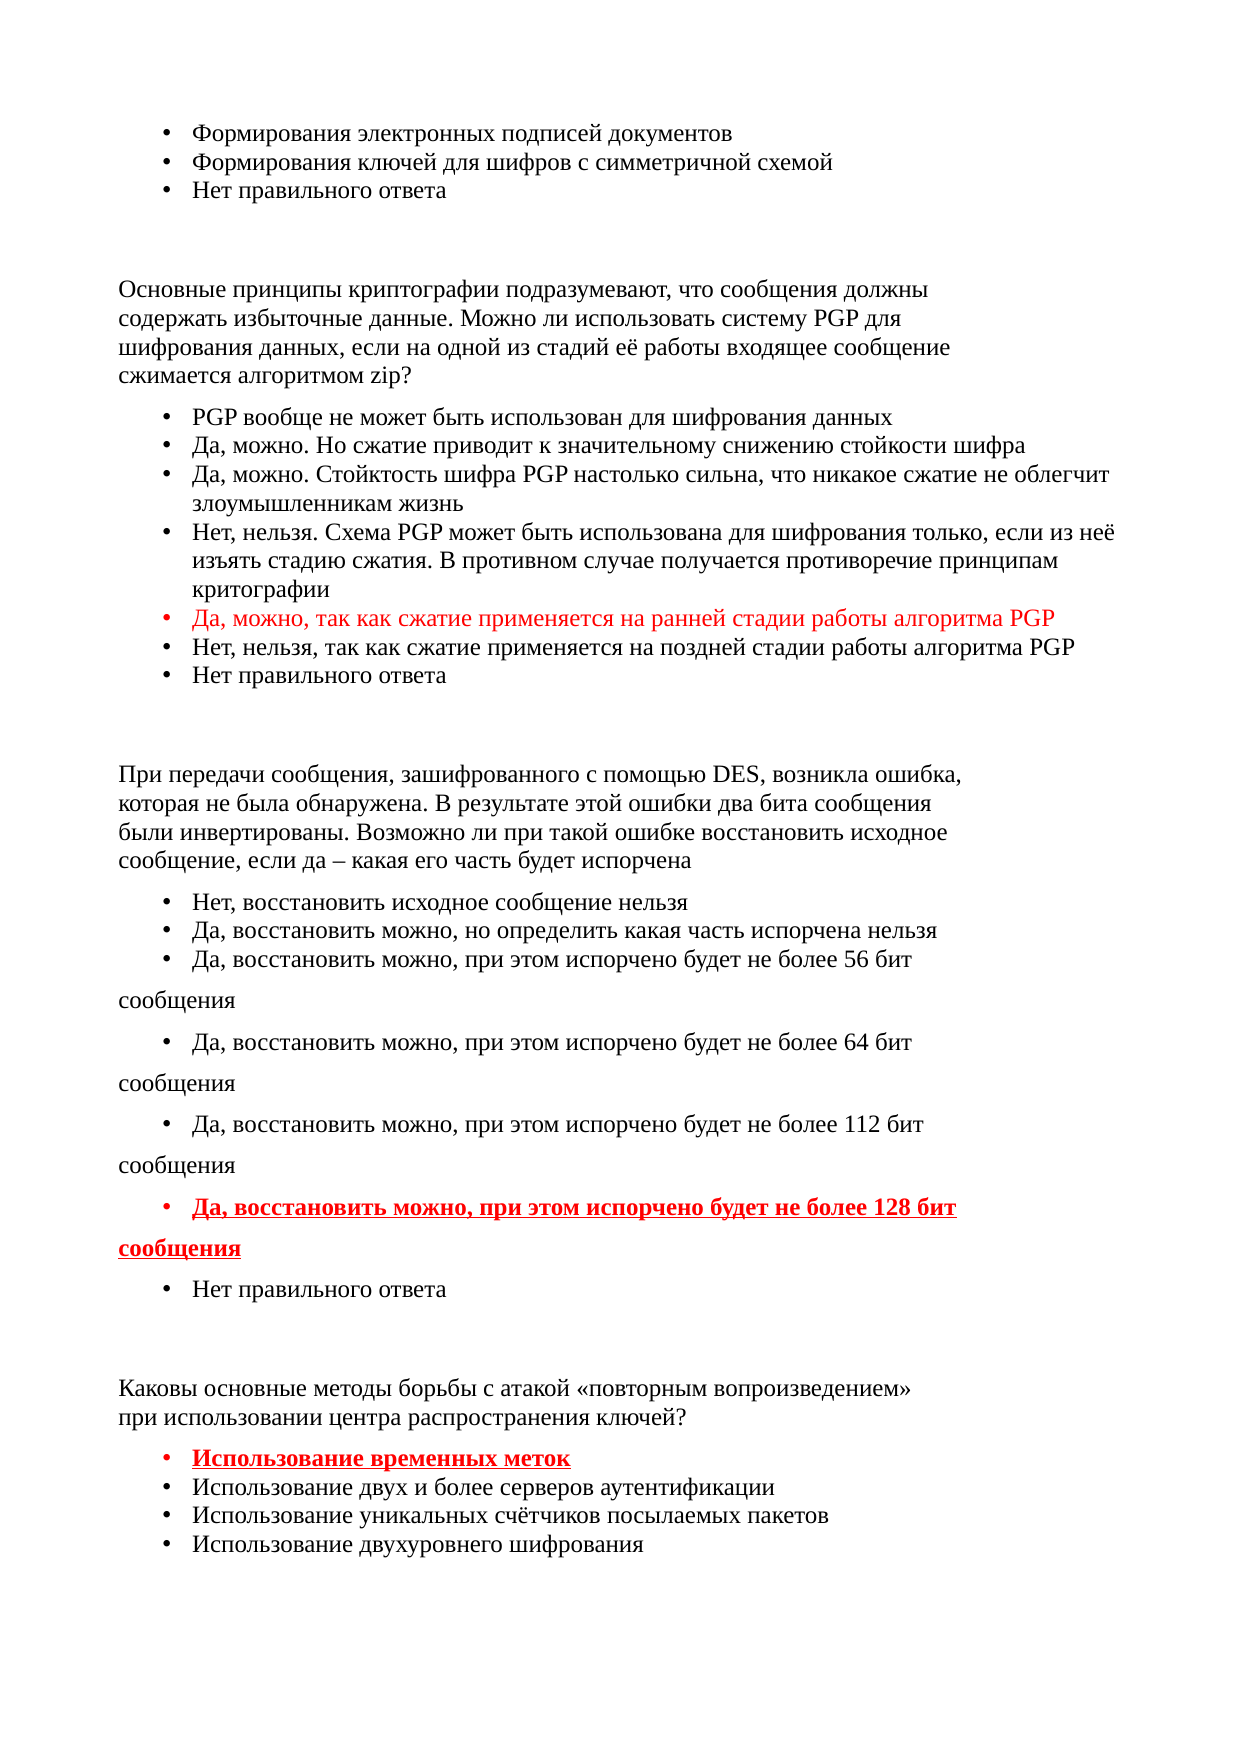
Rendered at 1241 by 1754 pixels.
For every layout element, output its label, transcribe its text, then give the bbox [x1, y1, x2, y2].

text Основные принципы криптографии подразумевают, что сообщения должны содержать избыточные данные. Можно ли использовать систему PGP для шифрования данных, если на одной из стадий её работы входящее сообщение сжимается алгоритмом zip? [118, 217, 1122, 389]
text [118, 1571, 1122, 1628]
list Да, можно. Но сжатие приводит к значительному снижению стойкости шифра [162, 431, 1122, 459]
list Да, восстановить можно, но определить какая часть испорчена нельзя [162, 916, 1122, 944]
list Формирования ключей для шифров с симметричной схемой [162, 147, 1122, 176]
list Нет, нельзя. Схема PGP может быть использована для шифрования только, если из неё изъять стадию сжатия. В противном случае получается противоречие принципам критографии [162, 517, 1122, 603]
list Использование двухуровнего шифрования [162, 1529, 1122, 1558]
list Да, можно, так как сжатие применяется на ранней стадии работы алгоритма PGP [162, 603, 1122, 632]
list Да, можно. Стойктость шифра PGP настолько сильна, что никакое сжатие не облегчит злоумышленникам жизнь [162, 459, 1122, 517]
text Каковы основные методы борьбы с атакой «повторным вопроизведением» при использовании центра распространения ключей? [118, 1316, 1122, 1431]
list Нет правильного ответа [162, 1274, 1122, 1303]
list Нет, нельзя, так как сжатие применяется на поздней стадии работы алгоритма PGP [162, 632, 1122, 661]
text сообщения [118, 1233, 1122, 1262]
list Да, восстановить можно, при этом испорчено будет не более 56 бит [162, 944, 1122, 973]
list Да, восстановить можно, при этом испорчено будет не более 128 бит [162, 1192, 1122, 1221]
list Нет правильного ответа [162, 176, 1122, 204]
text сообщения [118, 986, 1122, 1014]
list Использование уникальных счётчиков посылаемых пакетов [162, 1501, 1122, 1529]
list Да, восстановить можно, при этом испорчено будет не более 64 бит [162, 1027, 1122, 1056]
text сообщения [118, 1151, 1122, 1179]
list Нет правильного ответа [162, 661, 1122, 689]
list Нет, восстановить исходное сообщение нельзя [162, 887, 1122, 916]
text При передачи сообщения, зашифрованного с помощью DES, возникла ошибка, которая не была обнаружена. В результате этой ошибки два бита сообщения были инвертированы. Возможно ли при такой ошибке восстановить исходное сообщение, если да – какая его часть будет испорчена [118, 702, 1122, 874]
list Формирования электронных подписей документов [162, 118, 1122, 147]
list Да, восстановить можно, при этом испорчено будет не более 112 бит [162, 1109, 1122, 1138]
list Использование двух и более серверов аутентификации [162, 1472, 1122, 1501]
list PGP вообще не может быть использован для шифрования данных [162, 402, 1122, 431]
text сообщения [118, 1068, 1122, 1097]
list Использование временных меток [162, 1443, 1122, 1472]
